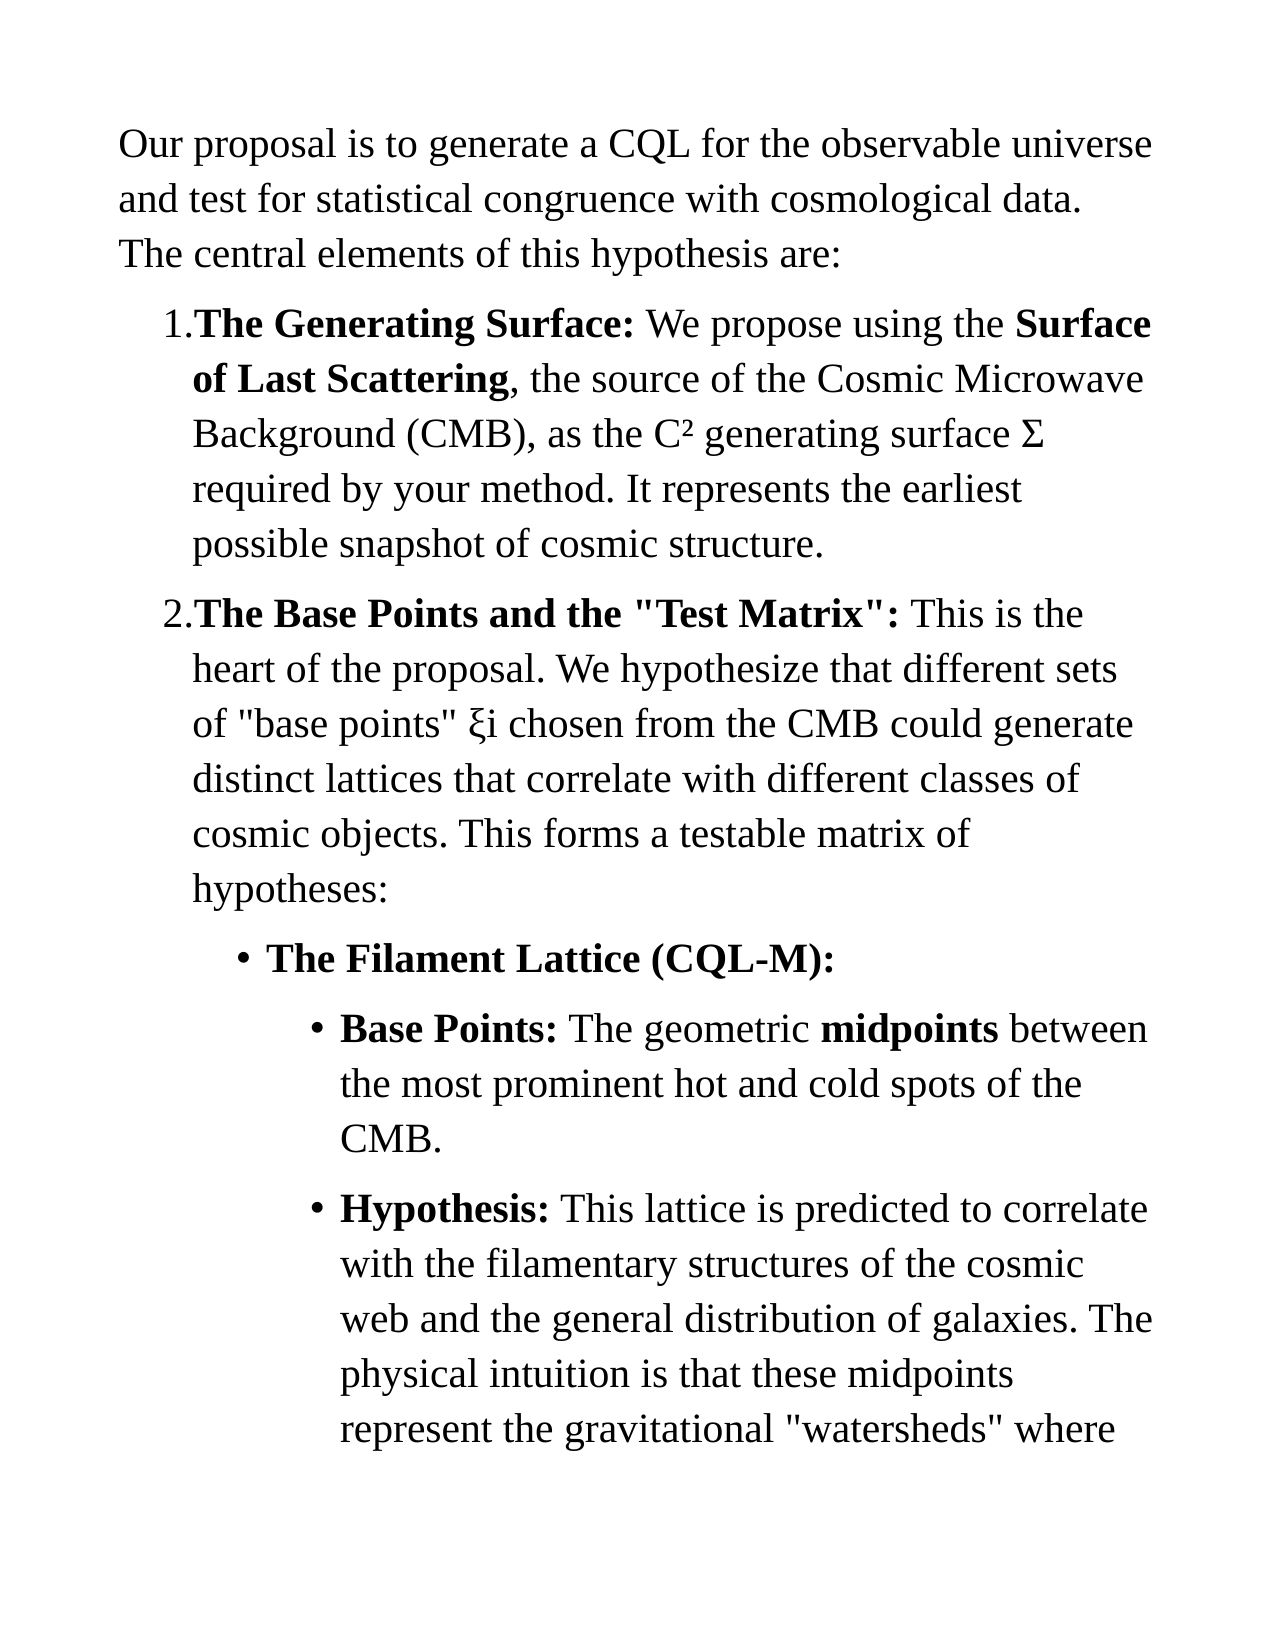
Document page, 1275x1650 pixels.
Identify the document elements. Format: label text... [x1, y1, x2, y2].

list The Base Points and the "Test Matrix": This is the heart of the proposal. We hypothesize that different sets of "base points" ξi chosen from the CMB could generate distinct lattices that correlate with different classes of cosmic objects. This forms a testable matrix of hypotheses: [162, 588, 1157, 912]
list The Generating Surface: We propose using the Surface of Last Scattering, the source of the Cosmic Microwave Background (CMB), as the C² generating surface Σ required by your method. It represents the earliest possible snapshot of cosmic structure. [162, 298, 1157, 566]
list The Filament Lattice (CQL-M): [236, 933, 1157, 981]
list Base Points: The geometric midpoints between the most prominent hot and cold spots of the CMB. [310, 1003, 1157, 1161]
list Hypothesis: This lattice is predicted to correlate with the filamentary structures of the cosmic web and the general distribution of galaxies. The physical intuition is that these midpoints represent the gravitational "watersheds" where [310, 1183, 1157, 1452]
text Our proposal is to generate a CQL for the observable universe and test for statistical congruence with cosmological data. The central elements of this hypothesis are: [118, 118, 1157, 276]
